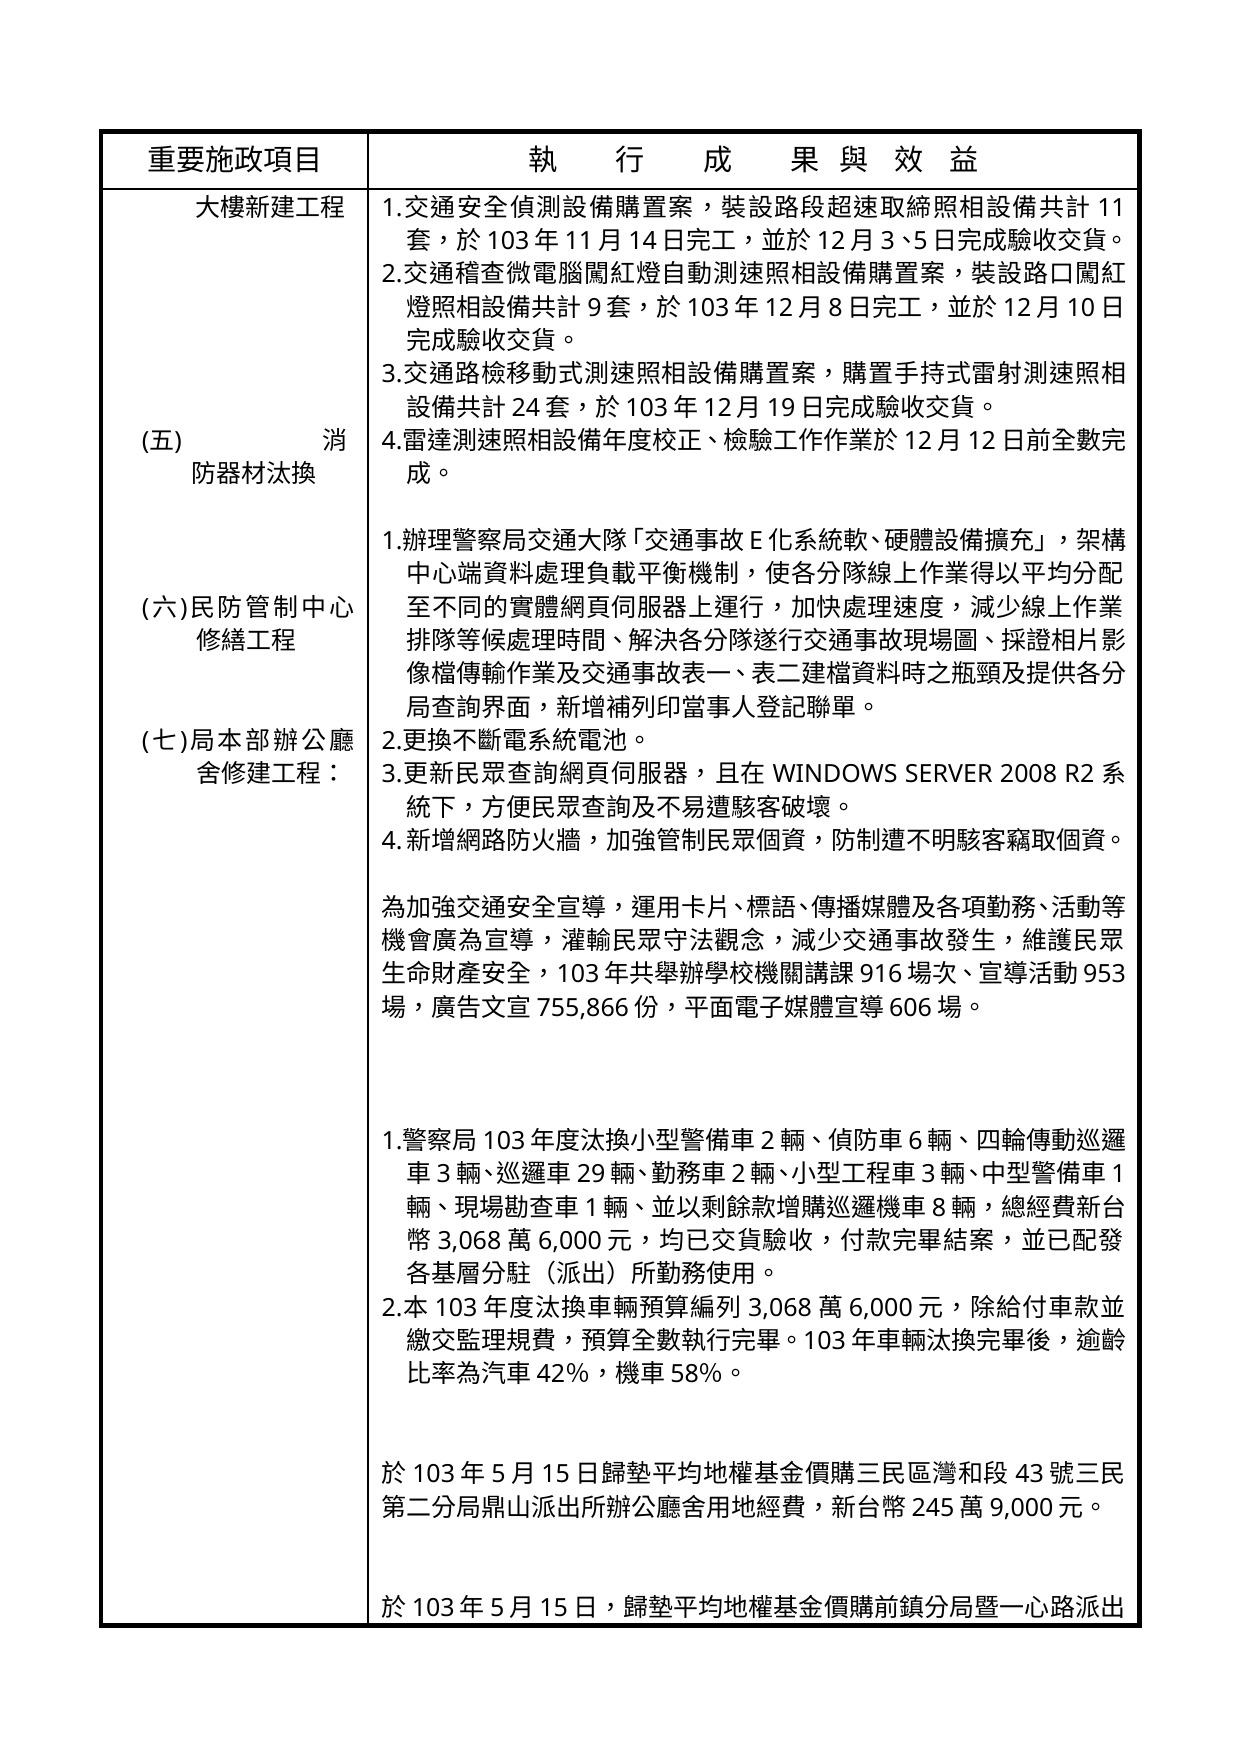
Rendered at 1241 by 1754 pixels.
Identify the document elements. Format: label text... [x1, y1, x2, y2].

table_header 執 行 成 果 與 效 益 [369, 134, 1137, 188]
table_cell 壹、自治行政 一、行政管理 (一)公文查詢 (二)重要案件列管 二、業務行政 (一)秘書業務 (二)法制業務 (三)人事管理 (四)會計業務 (五)統計業務 (六)政風業務 三、公關業務 (一)警政新聞發佈 (二)公共關係之加強 四、資訊業務 (一)軟體發展與維護 (二)增設網路與硬體 (三)資訊教育與訓練 (四)充實網路設備及電子郵件系統授權 貳、行政業務 一、業務管理 二、行政警察業務 (一)成立「社區輔助警察」 (二)加強組合警力運作 (三)取締色情 (四)強力取締違法 、違規行業 (五)無照電玩及電玩賭博之取締 (六)觀光騎警隊 (七)鐵馬騎警隊（暢通自行車專用道） (八)取締違規攤販整頓市容 (九)擴大運用志工 三、外事警察業務 (一)加強外籍機構安全維護 (二)對蒞高訪問外賓之安全維護 (三)防範並機先處理發生之涉外案件 (四)僑防案件處理 (五)嚴格核發警察紀錄證明書 (六)加強查緝人口販運仲介及集團專案執行計畫 (七)外來人口在台非法工作專案 (八)持續推動外語人才培訓 (九)預防外來人口犯罪 (十)岸置處所及暫置碼頭區維安工作 參、保安業務 一、保安警察業務 (一)戰時警察工作準備 (二)協助軍事動員召集 (三)春安工作 (四)嚴密自衛槍枝管理 (五)嚴正執法 (六)遊民清查、收容與輔導 (七)義警編組整訓 (八)山地警備治安 二、犯罪預防業務 (一)輔導建立民間守望相助巡守組織建立社區安全維護體系 (二)監視系統各項建置案 (三)推動行政院六星計畫- 社區治安工作 (四)預防犯罪宣導 肆、保防業務 一、保防工作 (一)實施全民保防教育與宣導 (二)實施社會保防安全防護 (三)民營事業機構保防工作暨觀光、電信保防推行 二、偵防工作 (一)大陸港澳地區人士來台情蒐及清查 三、社調工作 (一)民情反映 (二)社會治安情資蒐報 四、觀保工作 伍、督察業務 一、勤務督導 (一)勤（業）務督導 (二)機動督導 (三)分級分區督導 (四)狀況處理 (五)特種警衛勤務 (六)風紀督導 (七)維護優良風紀 (八)實施法紀教育 (九)探訪查察 (十)員警表揚 (十一)員工慰問 (十二)改善服務態度 二、常年訓練 (一)各項進修教育訓練 (二)個人訓練－學科部分 (三)個人訓練－術科部分 (四)心理諮商輔導 (五)特勤訓練 三、勤務指揮 (一)勤務指揮管制 (二)「110」為民服務 陸、防治業務 一、持續推動社區警政 (一)落實勤務執行行以強化勤區經營 (二)加強減刑出獄人口訪查工作 二、強化戶口訪查及口卡資料管理 (一)實施家戶訪查工作 (二)口卡資料整理 (三)協尋失蹤及身分不明人口 三、民防組訓防護 (一)健全民防團隊組織 (二)民防訓練 (三)運用民防協勤 柒、民管業務 一、防情偵查 (一)加強防情值勤 (二)強化防情作業演練 (三)加強遙控警報系統維護 二、災害防護 (一)防空演習 (二)緊急資通訊運用 三、充實防空與民防裝備 捌、刑事鑑識業務 一、鑑識工作 (一)支援勘察採驗工作 (二)鑑識人員教育訓練 (三)實施器材管理與證物管制作業 (四)辦理耗材採購 玖、分局業務 一、一般行政行政管理 二、各組業務 (一)行政組業務 (二)督察組業務 (三)防治組業務 (四)保防組業務 (五)民防組業務 (六)交通組業務 (七)秘書室業務 (八)勤務指揮管制 (九)偵查隊業務 (十)基層分駐（派）出所勤務 拾、警察業務 一、少年警察業務 (一)落實少年犯罪防制工作 二、婦幼警察業務 (一)家庭暴力防治與處理 (二)性侵害犯罪防治與處置 (三)預防犯罪暨婦幼安全宣導 (四)執行護童專案 (五)常態性勤務 (六)兒童及少年性交易防制與處置 (七)兒童保護 (八)高風險家庭防治 (九)性騷擾防制 三、捷運警察業務 (一)執行維護大眾捷運系統內秩序、旅客安全工作，捷運行車事故與意外事件處理 (二)為民服務 (三)刑事案件處理 (四)違反社會秩序維護法案件處理 (五)民眾違反大眾捷運法之處理 (六)違規攤販、車輛之取締。 四、通信隊業務 (一)無線通信 (二)有線通信 拾壹、大隊業務 一、一般行政行政管理 二、刑警大隊業務 (一)偵破重大刑案 (二)全面遏阻恐嚇取財 (三)全面檢肅竊盜 (四)檢肅非法槍械 (五)不良幫派及治平對象 (六)檢肅煙毒 (七)重大刑案防制、分析及規劃偵防作為 (八)查捕重要逃犯 (九)簡化報案程序 (十)取締電腦網路犯罪 (十一)召開治安會議 (十二)查緝詐欺案件 (十三)自行車標碼 (十四)查緝坊間非法監聽業者 (十五)成立緝毒專責隊偵六隊 三、保安大隊勤務 (一) 預防及防制犯罪 (二)為民服務 (三)勤務督導 四、交通大隊業務 (一)交通勤務嚴正交通執法促進交通安全 (二)增設發展交通執法科技 (三)交通事故處理電腦系統 (四)傳播政令 拾貳、警用裝與廳舍興建 一、充實警用車輛裝備 二、廳舍興建、維修 (一)三民第二分局鼎山所用地經費 (二)前鎮分局一心路派出所用地經費 (三)左營分局辦公大樓興建工程 (四)六龜分局辦公大樓新建工程 (五) 消防器材汰換 (六)民防管制中心修繕工程 (七)局本部辦公廳舍修建工程： [103, 190, 367, 1623]
table_header 重要施政項目 [103, 134, 367, 188]
table_cell 1.交通安全偵測設備購置案，裝設路段超速取締照相設備共計11套，於103年11月14日完工，並於12月3、5日完成驗收交貨。 2.交通稽查微電腦闖紅燈自動測速照相設備購置案，裝設路口闖紅燈照相設備共計9套，於103年12月8日完工，並於12月10日完成驗收交貨。 3.交通路檢移動式測速照相設備購置案，購置手持式雷射測速照相設備共計24套，於103年12月19日完成驗收交貨。 4.雷達測速照相設備年度校正、檢驗工作作業於12月12日前全數完成。 1.辦理警察局交通大隊「交通事故E化系統軟、硬體設備擴充」，架構中心端資料處理負載平衡機制，使各分隊線上作業得以平均分配至不同的實體網頁伺服器上運行，加快處理速度，減少線上作業排隊等候處理時間、解決各分隊遂行交通事故現場圖、採證相片影像檔傳輸作業及交通事故表一、表二建檔資料時之瓶頸及提供各分局查詢界面，新增補列印當事人登記聯單。 2.更換不斷電系統電池。 3.更新民眾查詢網頁伺服器，且在WINDOWS SERVER 2008 R2系統下，方便民眾查詢及不易遭駭客破壞。 4. 新增網路防火牆，加強管制民眾個資，防制遭不明駭客竊取個資。 為加強交通安全宣導，運用卡片、標語、傳播媒體及各項勤務、活動等機會廣為宣導，灌輸民眾守法觀念，減少交通事故發生，維護民眾生命財產安全，103年共舉辦學校機關講課916場次、宣導活動953場，廣告文宣755,866份，平面電子媒體宣導606場。 1.警察局103年度汰換小型警備車2輛、偵防車6輛、四輪傳動巡邏車3輛、巡邏車29輛、勤務車2輛、小型工程車3輛、中型警備車1輛、現場勘查車1輛、並以剩餘款增購巡邏機車8輛，總經費新台幣3,068萬6,000元，均已交貨驗收，付款完畢結案，並已配發各基層分駐（派出）所勤務使用。 2.本103年度汰換車輛預算編列3,068萬6,000元，除給付車款並繳交監理規費，預算全數執行完畢。103年車輛汰換完畢後，逾齡比率為汽車42％，機車58％。 於103年5月15日歸墊平均地權基金價購三民區灣和段43號三民第二分局鼎山派出所辦公廳舍用地經費，新台幣245萬9,000元。 於103年5月15日，歸墊平均地權基金價購前鎮分局暨一心路派出 [369, 190, 1137, 1623]
